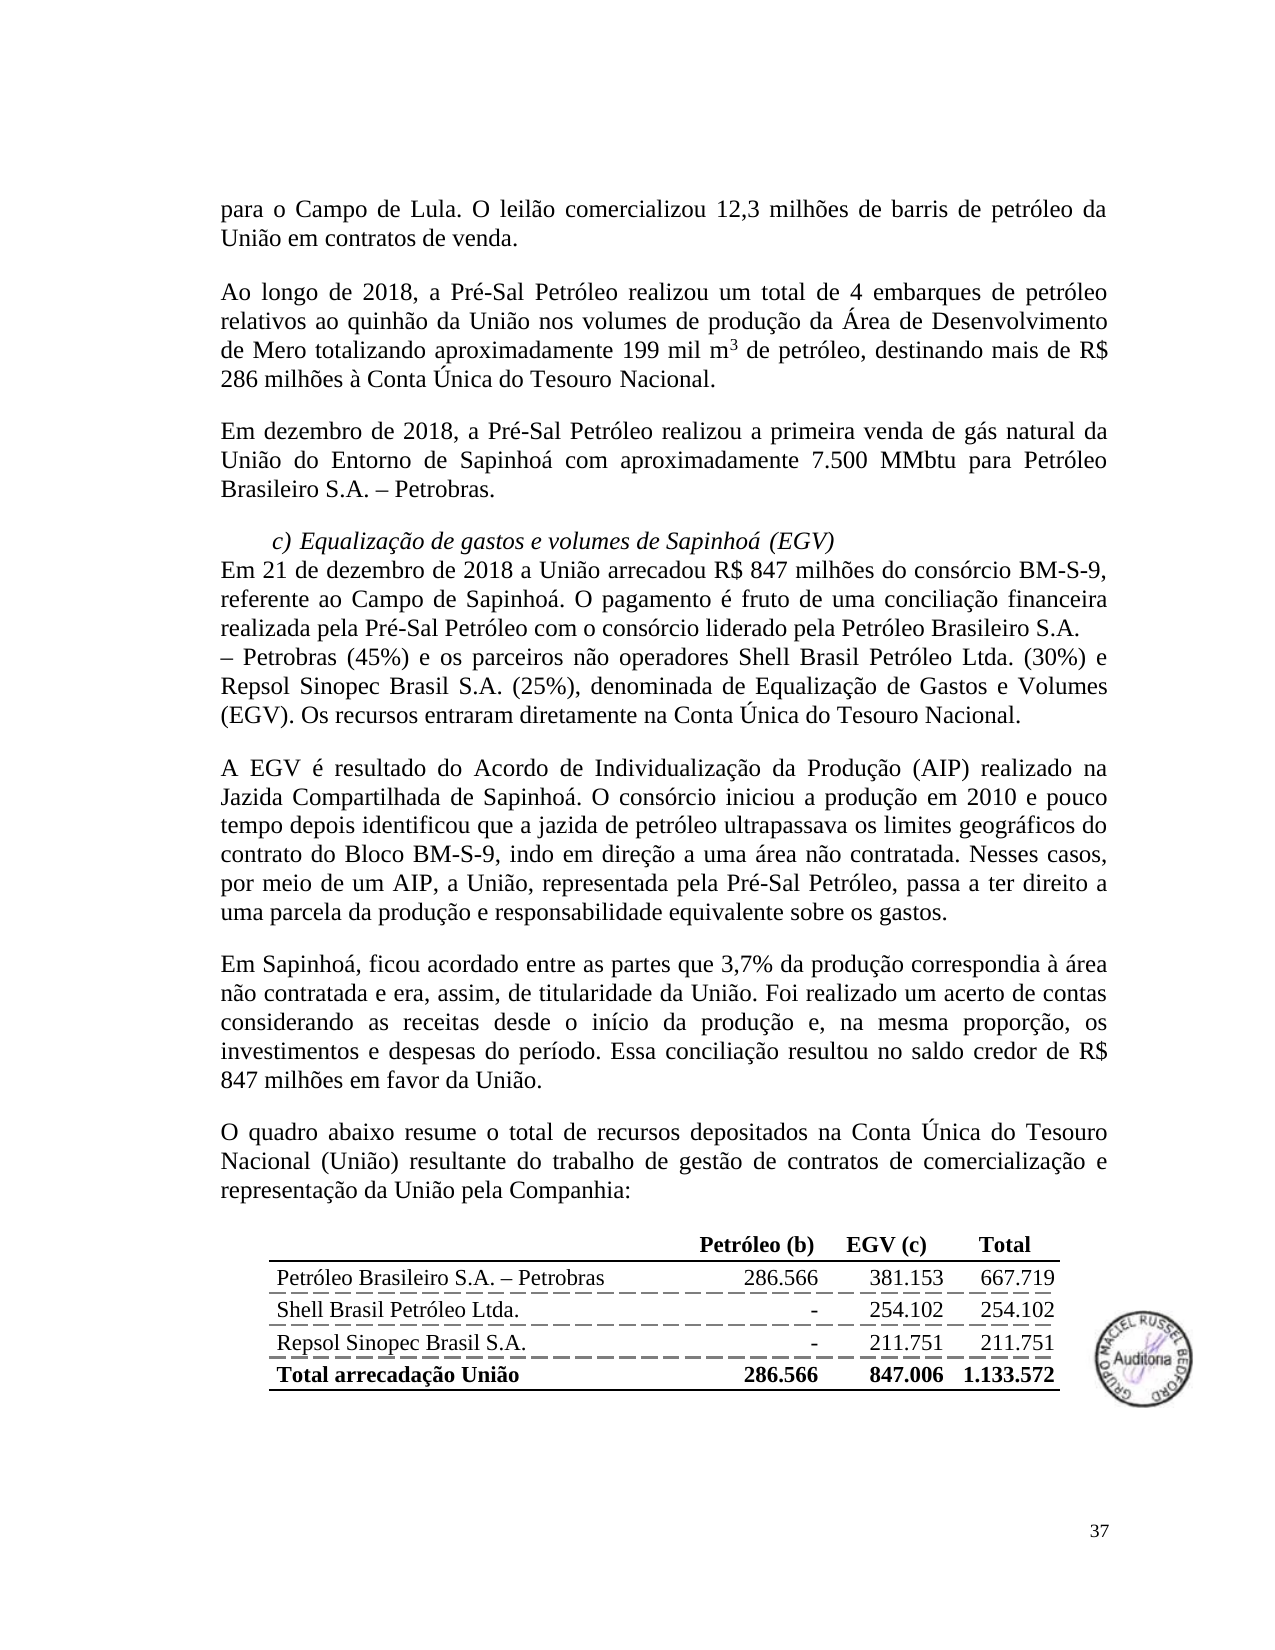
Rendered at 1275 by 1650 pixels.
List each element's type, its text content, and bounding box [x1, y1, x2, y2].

table_header [269, 1231, 655, 1260]
text O quadro abaixo resume o total de recursos depositados na Conta Única do Tesouro Nacional (União) resultante do trabalho de gestão de contratos de comercialização e representação da União pela Companhia: [220, 1117, 1108, 1204]
table_cell 254.102 [832, 1292, 952, 1324]
table_header Total [952, 1231, 1055, 1260]
text para o Campo de Lula. O leilão comercializou 12,3 milhões de barris de petróleo da União em contratos de venda. [220, 194, 1108, 252]
table_cell [1055, 1324, 1060, 1356]
table_cell Repsol Sinopec Brasil S.A. [269, 1324, 655, 1356]
table_cell - [655, 1324, 832, 1356]
table_cell [1055, 1356, 1060, 1389]
table_cell Petróleo Brasileiro S.A. – Petrobras [269, 1262, 655, 1292]
table_cell Total arrecadação União [269, 1356, 655, 1389]
table_cell 211.751 [832, 1324, 952, 1356]
table_cell 667.719 [952, 1262, 1055, 1292]
table_cell 286.566 [655, 1356, 832, 1389]
text Em Sapinhoá, ficou acordado entre as partes que 3,7% da produção correspondia à área não contratada e era, assim, de titularidade da União. Foi realizado um acerto de contas considerando as receitas desde o início da produção e, na mesma proporção, os investimentos e despesas do período. Essa conciliação resultou no saldo credor de R$ 847 milhões em favor da União. [220, 949, 1109, 1094]
text Em 21 de dezembro de 2018 a União arrecadou R$ 847 milhões do consórcio BM-S-9, referente ao Campo de Sapinhoá. O pagamento é fruto de uma conciliação financeira realizada pela Pré-Sal Petróleo com o consórcio liderado pela Petróleo Brasileiro S.A. [220, 555, 1108, 642]
table_cell Shell Brasil Petróleo Ltda. [269, 1292, 655, 1324]
table_cell 1.133.572 [952, 1356, 1055, 1389]
table_cell 286.566 [655, 1262, 832, 1292]
table_header [1055, 1231, 1060, 1260]
text – Petrobras (45%) e os parceiros não operadores Shell Brasil Petróleo Ltda. (30%) e Repsol Sinopec Brasil S.A. (25%), denominada de Equalização de Gastos e Volumes (EGV). Os recursos entraram diretamente na Conta Única do Tesouro Nacional. [220, 642, 1108, 729]
table_cell 254.102 [952, 1292, 1055, 1324]
text Em dezembro de 2018, a Pré-Sal Petróleo realizou a primeira venda de gás natural da União do Entorno de Sapinhoá com aproximadamente 7.500 MMbtu para Petróleo Brasileiro S.A. – Petrobras. [220, 416, 1108, 502]
table_cell 847.006 [832, 1356, 952, 1389]
list Equalização de gastos e volumes de Sapinhoá (EGV) [272, 526, 1231, 555]
table_cell [1055, 1262, 1060, 1292]
table_cell - [655, 1292, 832, 1324]
table_cell 381.153 [832, 1262, 952, 1292]
table_header Petróleo (b) [655, 1231, 832, 1260]
table_cell [1055, 1292, 1060, 1324]
table_header EGV (c) [832, 1231, 952, 1260]
text A EGV é resultado do Acordo de Individualização da Produção (AIP) realizado na Jazida Compartilhada de Sapinhoá. O consórcio iniciou a produção em 2010 e pouco tempo depois identificou que a jazida de petróleo ultrapassava os limites geográficos do contrato do Bloco BM-S-9, indo em direção a uma área não contratada. Nesses casos, por meio de um AIP, a União, representada pela Pré-Sal Petróleo, passa a ter direito a uma parcela da produção e responsabilidade equivalente sobre os gastos. [220, 753, 1108, 926]
table_cell 211.751 [952, 1324, 1055, 1356]
text Ao longo de 2018, a Pré-Sal Petróleo realizou um total de 4 embarques de petróleo relativos ao quinhão da União nos volumes de produção da Área de Desenvolvimento de Mero totalizando aproximadamente 199 mil m3 de petróleo, destinando mais de R$ 286 milhões à Conta Única do Tesouro Nacional. [220, 277, 1109, 392]
